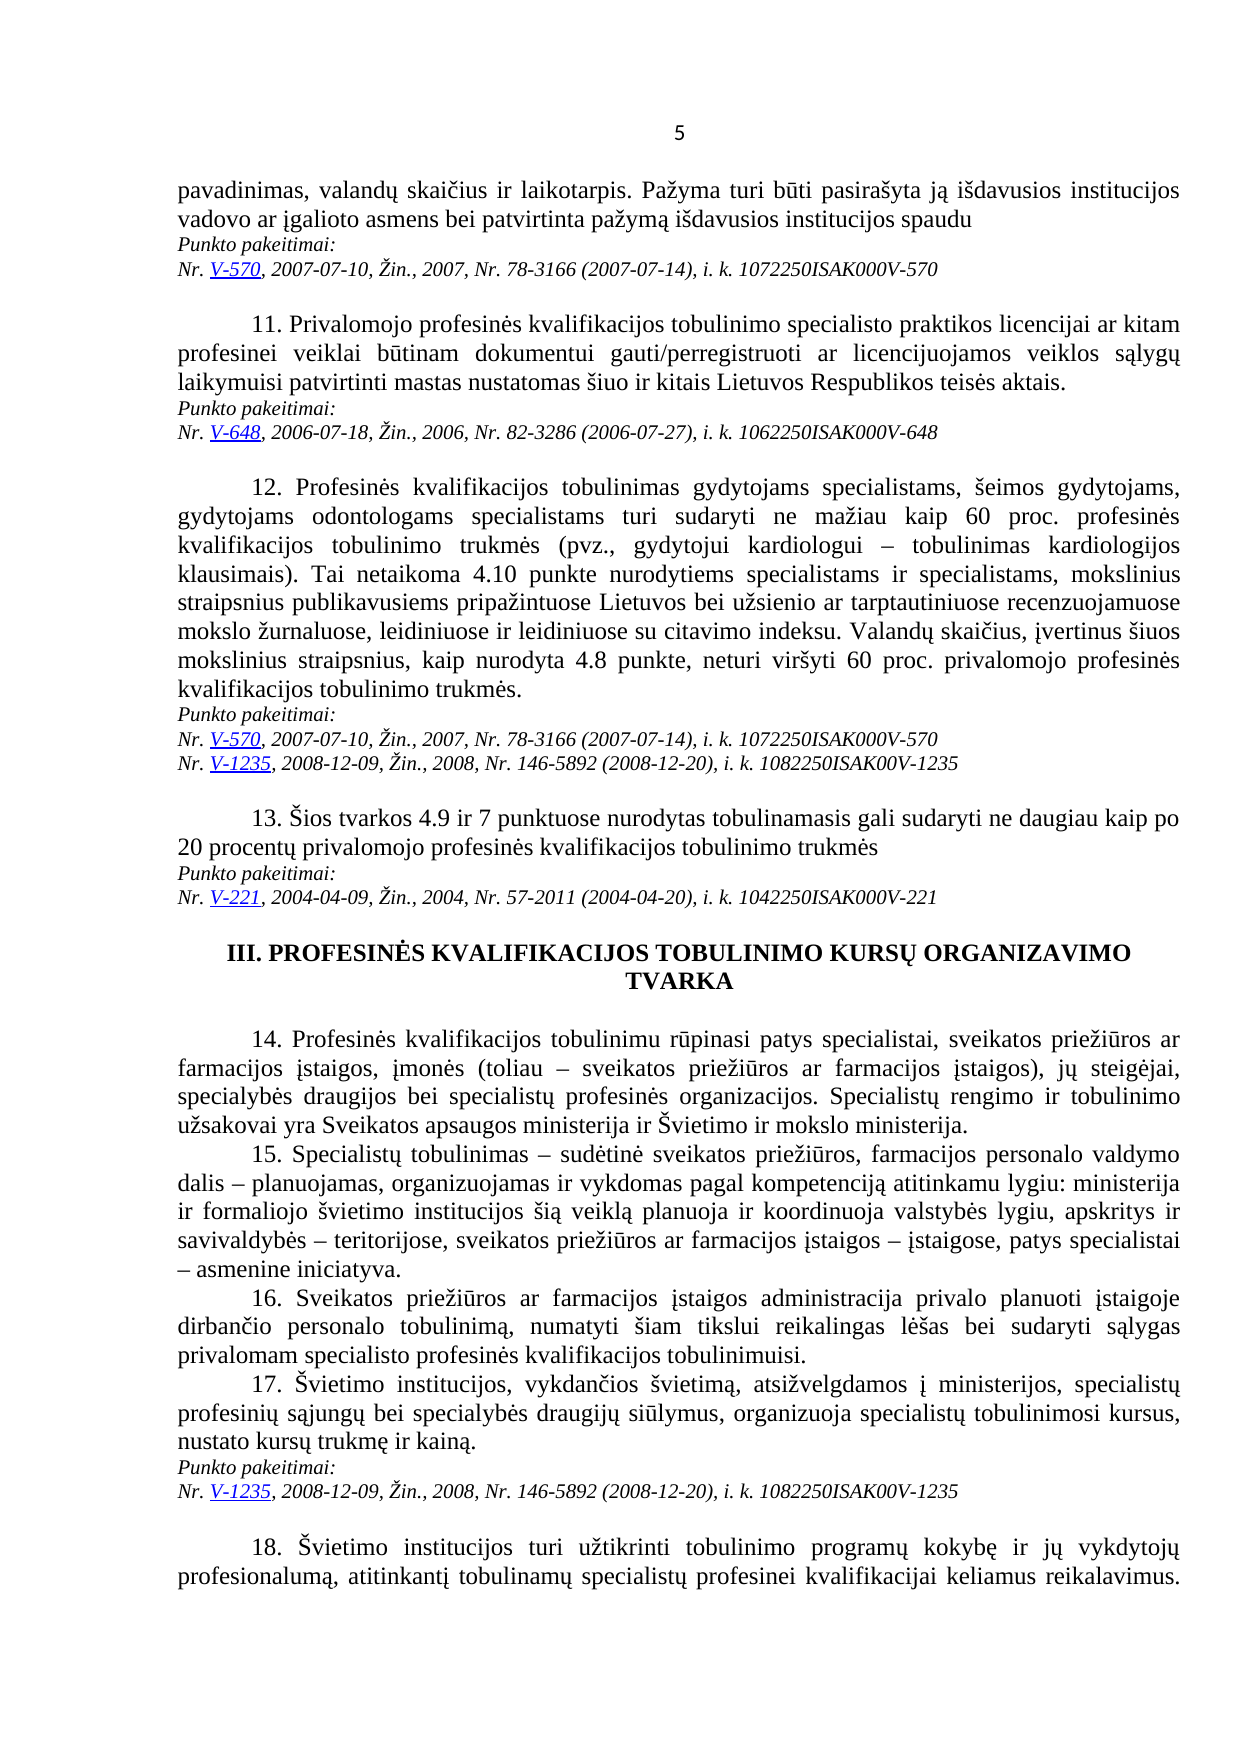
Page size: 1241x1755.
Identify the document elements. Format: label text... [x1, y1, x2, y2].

text Punkto pakeitimai: [177, 861, 1181, 885]
text 13. Šios tvarkos 4.9 ir 7 punktuose nurodytas tobulinamasis gali sudaryti ne daugiau kaip po 20 procentų privalomojo profesinės kvalifikacijos tobulinimo trukmės [177, 803, 1181, 861]
text Nr. V-648, 2006-07-18, Žin., 2006, Nr. 82-3286 (2006-07-27), i. k. 1062250ISAK000V-648 [177, 419, 1181, 444]
text 11. Privalomojo profesinės kvalifikacijos tobulinimo specialisto praktikos licencijai ar kitam profesinei veiklai būtinam dokumentui gauti/perregistruoti ar licencijuojamos veiklos sąlygų laikymuisi patvirtinti mastas nustatomas šiuo ir kitais Lietuvos Respublikos teisės aktais. [177, 309, 1181, 396]
text pavadinimas, valandų skaičius ir laikotarpis. Pažyma turi būti pasirašyta ją išdavusios institucijos vadovo ar įgalioto asmens bei patvirtinta pažymą išdavusios institucijos spaudu [177, 175, 1181, 232]
text 16. Sveikatos priežiūros ar farmacijos įstaigos administracija privalo planuoti įstaigoje dirbančio personalo tobulinimą, numatyti šiam tikslui reikalingas lėšas bei sudaryti sąlygas privalomam specialisto profesinės kvalifikacijos tobulinimuisi. [177, 1283, 1181, 1369]
text Nr. V-1235, 2008-12-09, Žin., 2008, Nr. 146-5892 (2008-12-20), i. k. 1082250ISAK00V-1235 [177, 1479, 1181, 1503]
text 18. Švietimo institucijos turi užtikrinti tobulinimo programų kokybę ir jų vykdytojų profesionalumą, atitinkantį tobulinamų specialistų profesinei kvalifikacijai keliamus reikalavimus. [177, 1532, 1181, 1589]
text Punkto pakeitimai: [177, 396, 1181, 419]
text III. PROFESINĖS KVALIFIKACIJOS TOBULINIMO KURSŲ ORGANIZAVIMO TVARKA [177, 938, 1181, 995]
text 15. Specialistų tobulinimas – sudėtinė sveikatos priežiūros, farmacijos personalo valdymo dalis – planuojamas, organizuojamas ir vykdomas pagal kompetenciją atitinkamu lygiu: ministerija ir formaliojo švietimo institucijos šią veiklą planuoja ir koordinuoja valstybės lygiu, apskritys ir savivaldybės – teritorijose, sveikatos priežiūros ar farmacijos įstaigos – įstaigose, patys specialistai – asmenine iniciatyva. [177, 1139, 1181, 1283]
text Nr. V-1235, 2008-12-09, Žin., 2008, Nr. 146-5892 (2008-12-20), i. k. 1082250ISAK00V-1235 [177, 751, 1181, 774]
text 12. Profesinės kvalifikacijos tobulinimas gydytojams specialistams, šeimos gydytojams, gydytojams odontologams specialistams turi sudaryti ne mažiau kaip 60 proc. profesinės kvalifikacijos tobulinimo trukmės (pvz., gydytojui kardiologui – tobulinimas kardiologijos klausimais). Tai netaikoma 4.10 punkte nurodytiems specialistams ir specialistams, mokslinius straipsnius publikavusiems pripažintuose Lietuvos bei užsienio ar tarptautiniuose recenzuojamuose mokslo žurnaluose, leidiniuose ir leidiniuose su citavimo indeksu. Valandų skaičius, įvertinus šiuos mokslinius straipsnius, kaip nurodyta 4.8 punkte, neturi viršyti 60 proc. privalomojo profesinės kvalifikacijos tobulinimo trukmės. [177, 472, 1181, 702]
text Nr. V-570, 2007-07-10, Žin., 2007, Nr. 78-3166 (2007-07-14), i. k. 1072250ISAK000V-570 [177, 726, 1181, 751]
text Punkto pakeitimai: [177, 1455, 1181, 1479]
text Nr. V-570, 2007-07-10, Žin., 2007, Nr. 78-3166 (2007-07-14), i. k. 1072250ISAK000V-570 [177, 256, 1181, 281]
text Punkto pakeitimai: [177, 232, 1181, 256]
text 17. Švietimo institucijos, vykdančios švietimą, atsižvelgdamos į ministerijos, specialistų profesinių sąjungų bei specialybės draugijų siūlymus, organizuoja specialistų tobulinimosi kursus, nustato kursų trukmę ir kainą. [177, 1369, 1181, 1455]
text 14. Profesinės kvalifikacijos tobulinimu rūpinasi patys specialistai, sveikatos priežiūros ar farmacijos įstaigos, įmonės (toliau – sveikatos priežiūros ar farmacijos įstaigos), jų steigėjai, specialybės draugijos bei specialistų profesinės organizacijos. Specialistų rengimo ir tobulinimo užsakovai yra Sveikatos apsaugos ministerija ir Švietimo ir mokslo ministerija. [177, 1024, 1181, 1139]
text Punkto pakeitimai: [177, 702, 1181, 726]
text Nr. V-221, 2004-04-09, Žin., 2004, Nr. 57-2011 (2004-04-20), i. k. 1042250ISAK000V-221 [177, 885, 1181, 909]
